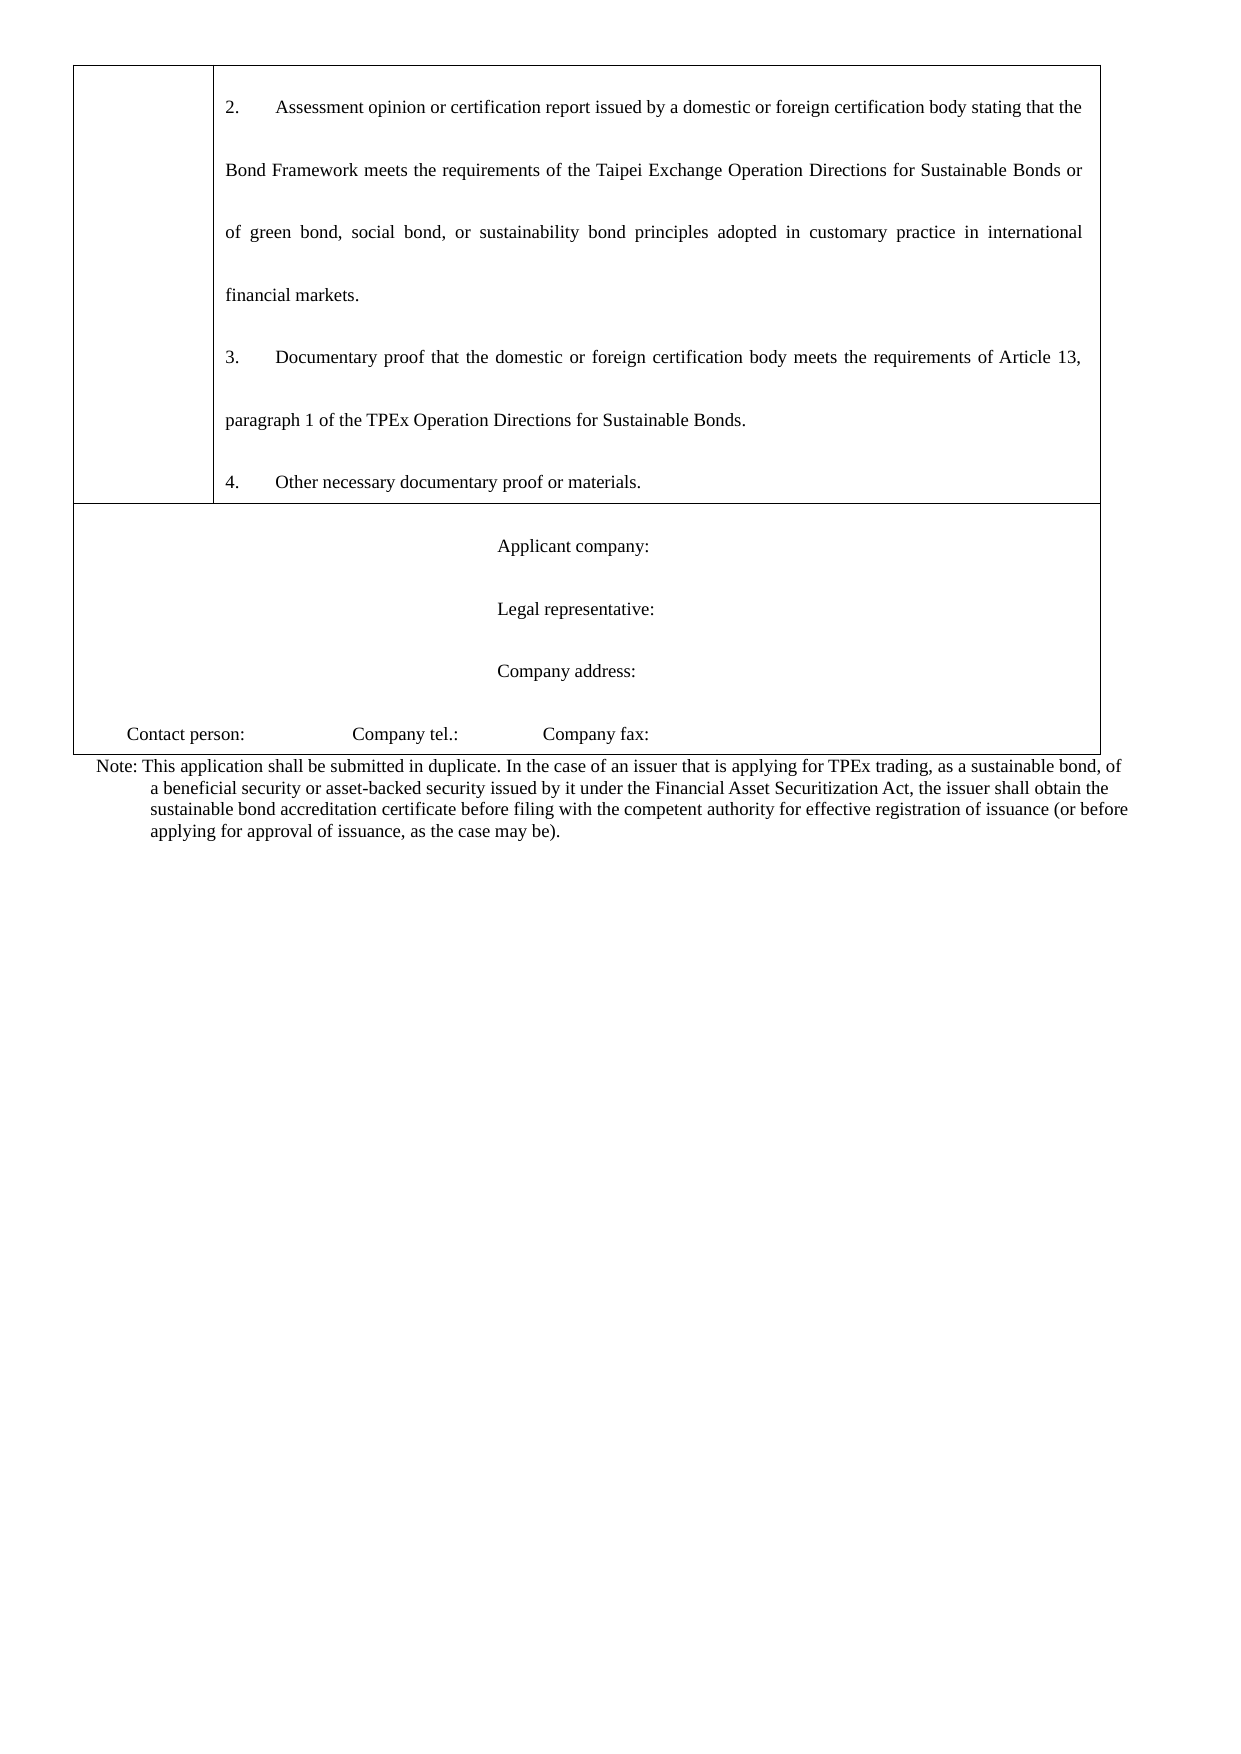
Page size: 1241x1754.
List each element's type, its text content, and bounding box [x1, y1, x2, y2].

table_cell [74, 66, 213, 503]
table_cell Applicant company: Legal representative: Company address: Contact person: Company tel.: Company fax: [74, 504, 1100, 754]
text Note: This application shall be submitted in duplicate. In the case of an issuer that is applying for TPEx trading, as a sustainable bond, of a beneficial security or asset-backed security issued by it under the Financial Asset Securitization Act, the issuer shall obtain the sustainable bond accreditation certificate before filing with the competent authority for effective registration of issuance (or before applying for approval of issuance, as the case may be). [91, 755, 1134, 841]
table_cell Bond Framework of the green bond, social bond, or sustainability bond. Assessment opinion or certification report issued by a domestic or foreign certification body stating that the Bond Framework meets the requirements of the Taipei Exchange Operation Directions for Sustainable Bonds or of green bond, social bond, or sustainability bond principles adopted in customary practice in international financial markets. Documentary proof that the domestic or foreign certification body meets the requirements of Article 13, paragraph 1 of the TPEx Operation Directions for Sustainable Bonds. Other necessary documentary proof or materials. [214, 66, 1100, 503]
